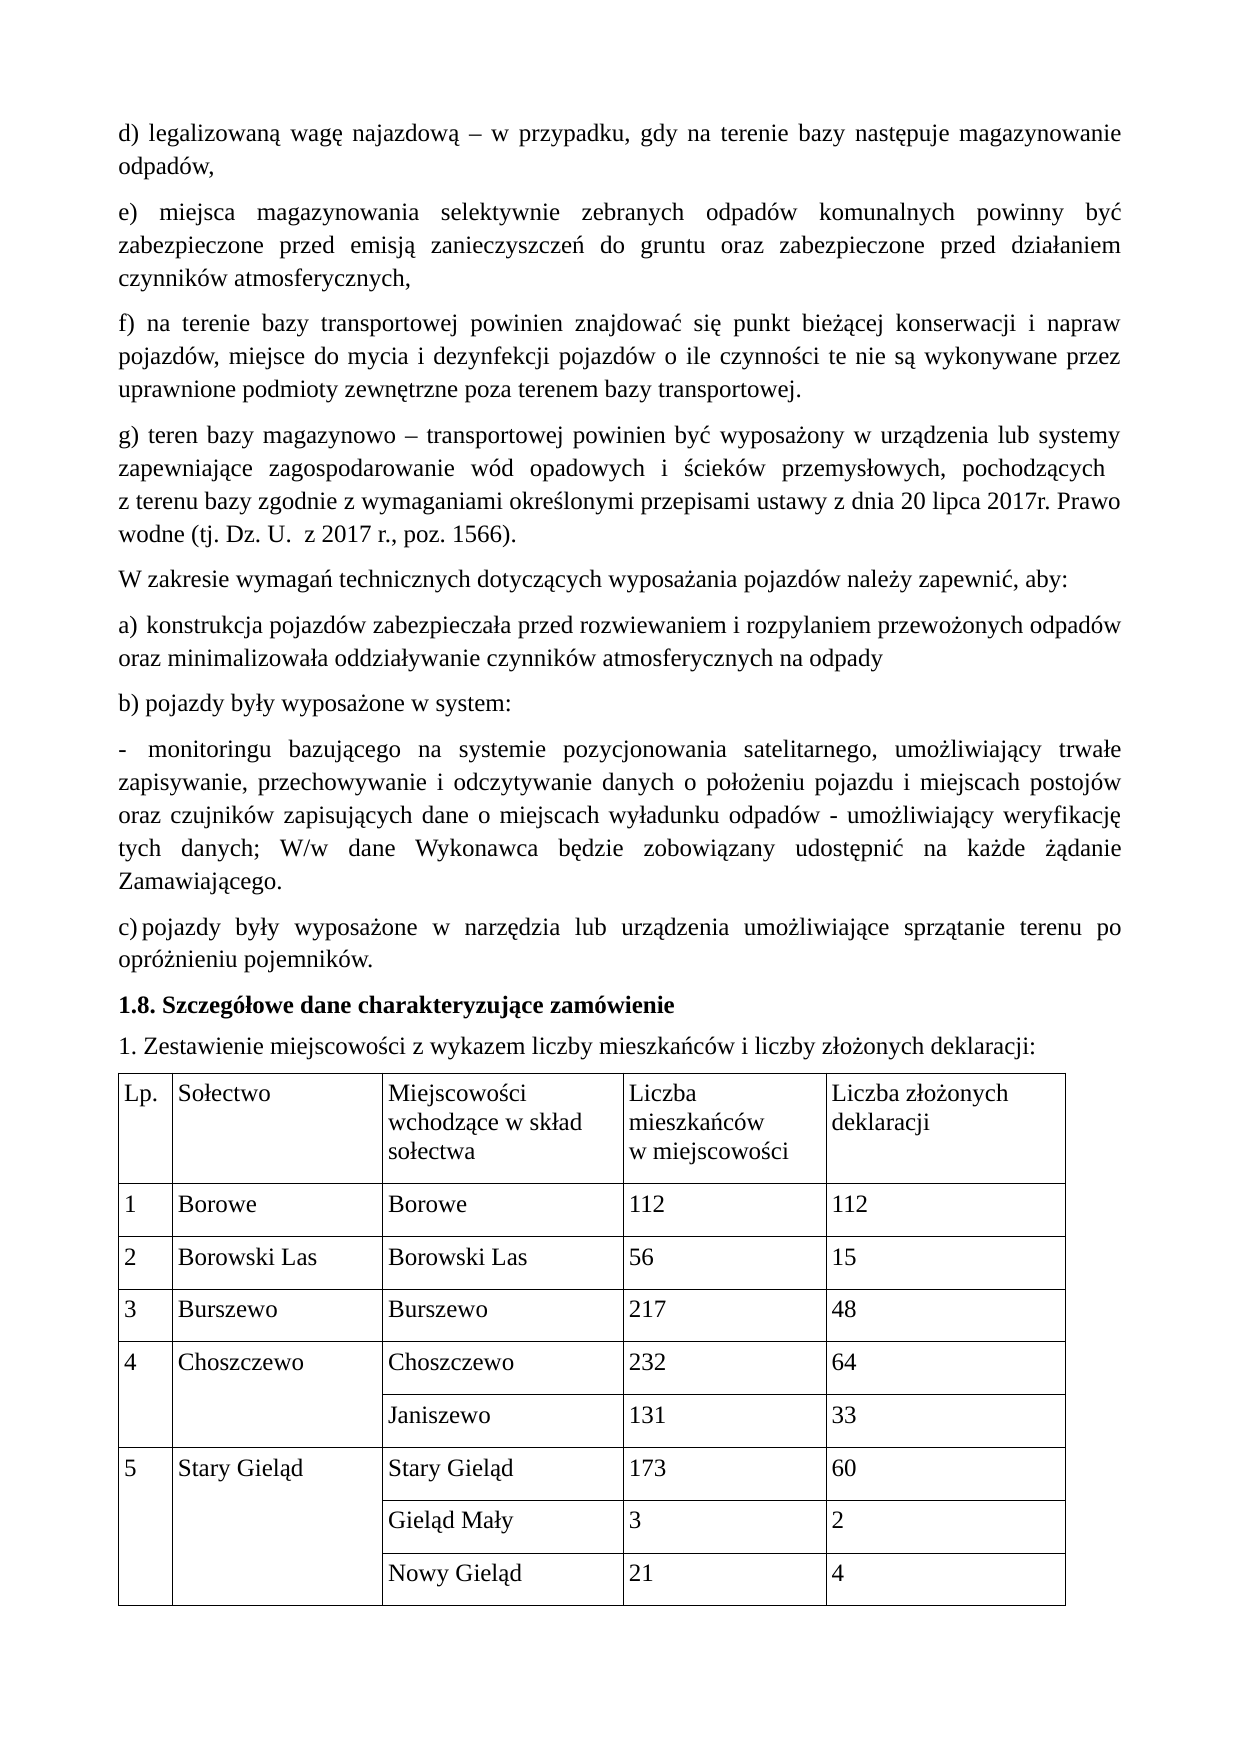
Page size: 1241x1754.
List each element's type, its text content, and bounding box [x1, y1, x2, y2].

table_cell 2 [119, 1237, 172, 1288]
table_cell 217 [624, 1290, 826, 1341]
table_cell 5 [119, 1448, 172, 1605]
text g) teren bazy magazynowo – transportowej powinien być wyposażony w urządzenia lub systemy zapewniające zagospodarowanie wód opadowych i ścieków przemysłowych, pochodzących z terenu bazy zgodnie z wymaganiami określonymi przepisami ustawy z dnia 20 lipca 2017r. Prawo wodne (tj. Dz. U. z 2017 r., poz. 1566). [118, 420, 1122, 548]
text W zakresie wymagań technicznych dotyczących wyposażania pojazdów należy zapewnić, aby: [118, 564, 1122, 593]
table_cell Borowe [383, 1184, 623, 1236]
table_cell Nowy Gieląd [383, 1554, 623, 1605]
table_cell Choszczewo [173, 1342, 382, 1447]
table_cell 2 [827, 1501, 1065, 1553]
table_cell Choszczewo [383, 1342, 623, 1394]
table_cell Gieląd Mały [383, 1501, 623, 1553]
table_header Sołectwo [173, 1074, 382, 1183]
table_cell Burszewo [383, 1290, 623, 1341]
table_cell Burszewo [173, 1290, 382, 1341]
table_cell 60 [827, 1448, 1065, 1500]
table_cell 64 [827, 1342, 1065, 1394]
text - monitoringu bazującego na systemie pozycjonowania satelitarnego, umożliwiający trwałe zapisywanie, przechowywanie i odczytywanie danych o położeniu pojazdu i miejscach postojów oraz czujników zapisujących dane o miejscach wyładunku odpadów - umożliwiający weryfikację tych danych; W/w dane Wykonawca będzie zobowiązany udostępnić na każde żądanie Zamawiającego. [118, 734, 1122, 895]
table_cell 56 [624, 1237, 826, 1288]
table_cell 4 [827, 1554, 1065, 1605]
text d) legalizowaną wagę najazdową – w przypadku, gdy na terenie bazy następuje magazynowanie odpadów, [118, 118, 1122, 180]
table_cell 232 [624, 1342, 826, 1394]
table_cell Janiszewo [383, 1395, 623, 1447]
text 1.8. Szczegółowe dane charakteryzujące zamówienie [118, 990, 1122, 1019]
table_cell 3 [119, 1290, 172, 1341]
table_cell Borowski Las [173, 1237, 382, 1288]
table_cell 3 [624, 1501, 826, 1553]
table_header Lp. [119, 1074, 172, 1183]
table_cell 21 [624, 1554, 826, 1605]
table_cell 173 [624, 1448, 826, 1500]
text e) miejsca magazynowania selektywnie zebranych odpadów komunalnych powinny być zabezpieczone przed emisją zanieczyszczeń do gruntu oraz zabezpieczone przed działaniem czynników atmosferycznych, [118, 197, 1122, 291]
text a) konstrukcja pojazdów zabezpieczała przed rozwiewaniem i rozpylaniem przewożonych odpadów oraz minimalizowała oddziaływanie czynników atmosferycznych na odpady [118, 610, 1122, 672]
table_cell 15 [827, 1237, 1065, 1288]
table_cell Stary Gieląd [383, 1448, 623, 1500]
table_cell 1 [119, 1184, 172, 1236]
table_cell Stary Gieląd [173, 1448, 382, 1605]
table_cell 112 [827, 1184, 1065, 1236]
table_cell 131 [624, 1395, 826, 1447]
text 1. Zestawienie miejscowości z wykazem liczby mieszkańców i liczby złożonych deklaracji: [118, 1031, 1122, 1060]
table_cell 112 [624, 1184, 826, 1236]
text c) pojazdy były wyposażone w narzędzia lub urządzenia umożliwiające sprzątanie terenu po opróżnieniu pojemników. [118, 912, 1122, 973]
table_cell 48 [827, 1290, 1065, 1341]
table_cell Borowe [173, 1184, 382, 1236]
text f) na terenie bazy transportowej powinien znajdować się punkt bieżącej konserwacji i napraw pojazdów, miejsce do mycia i dezynfekcji pojazdów o ile czynności te nie są wykonywane przez uprawnione podmioty zewnętrzne poza terenem bazy transportowej. [118, 308, 1122, 403]
table_cell Borowski Las [383, 1237, 623, 1288]
table_cell 4 [119, 1342, 172, 1447]
table_header Liczba złożonych deklaracji [827, 1074, 1065, 1183]
text b) pojazdy były wyposażone w system: [118, 688, 1122, 717]
table_cell 33 [827, 1395, 1065, 1447]
table_header Liczba mieszkańców w miejscowości [624, 1074, 826, 1183]
table_header Miejscowości wchodzące w skład sołectwa [383, 1074, 623, 1183]
